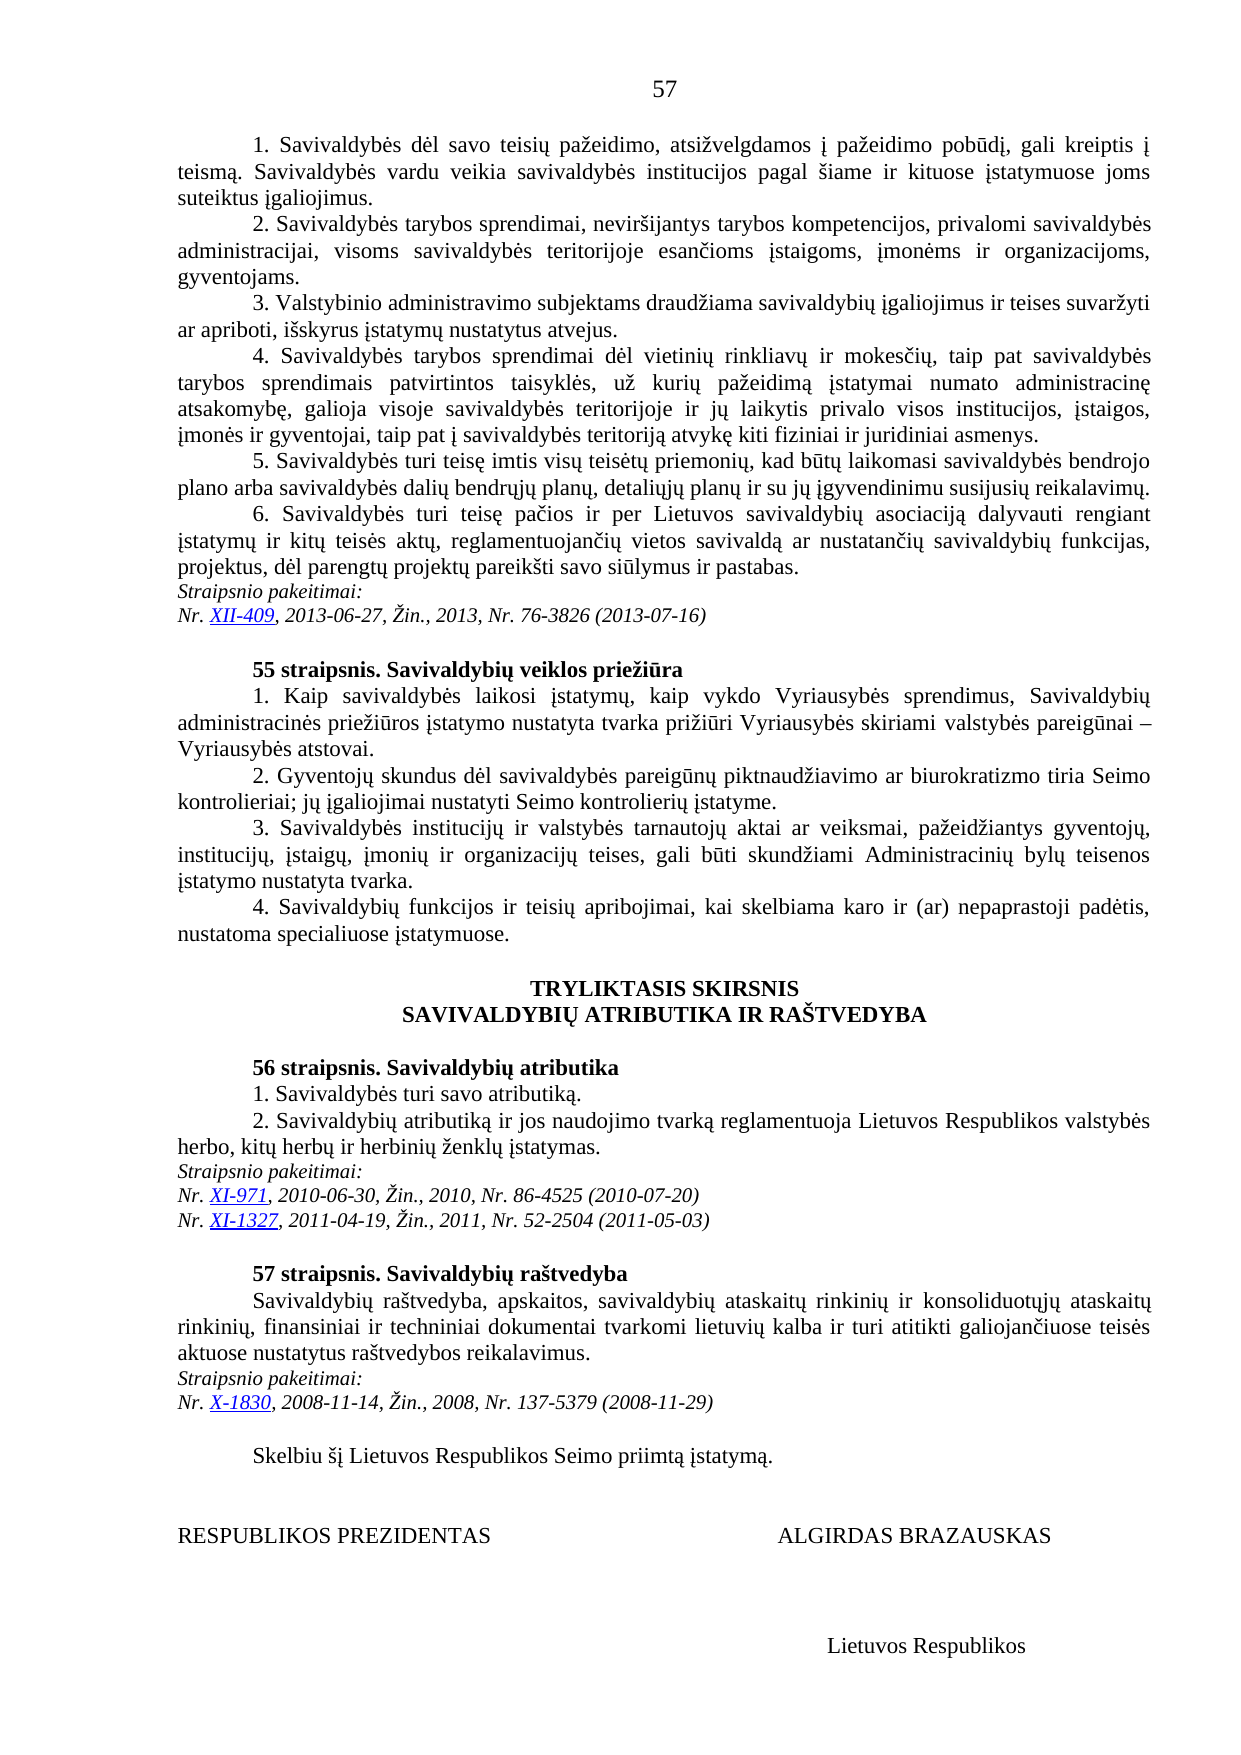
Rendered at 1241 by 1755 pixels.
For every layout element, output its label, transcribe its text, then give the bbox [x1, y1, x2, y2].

text 6. Savivaldybės turi teisę pačios ir per Lietuvos savivaldybių asociaciją dalyvauti rengiant įstatymų ir kitų teisės aktų, reglamentuojančių vietos savivaldą ar nustatančių savivaldybių funkcijas, projektus, dėl parengtų projektų pareikšti savo siūlymus ir pastabas. [177, 500, 1152, 579]
text 5. Savivaldybės turi teisę imtis visų teisėtų priemonių, kad būtų laikomasi savivaldybės bendrojo plano arba savivaldybės dalių bendrųjų planų, detaliųjų planų ir su jų įgyvendinimu susijusių reikalavimų. [177, 448, 1152, 500]
text 57 straipsnis. Savivaldybių raštvedyba [177, 1260, 1152, 1287]
text SAVIVALDYBIŲ ATRIBUTIKA IR RAŠTVEDYBA [177, 1001, 1152, 1028]
text 2. Savivaldybės tarybos sprendimai, neviršijantys tarybos kompetencijos, privalomi savivaldybės administracijai, visoms savivaldybės teritorijoje esančioms įstaigoms, įmonėms ir organizacijoms, gyventojams. [177, 210, 1152, 289]
text 2. Gyventojų skundus dėl savivaldybės pareigūnų piktnaudžiavimo ar biurokratizmo tiria Seimo kontrolieriai; jų įgaliojimai nustatyti Seimo kontrolierių įstatyme. [177, 762, 1152, 814]
text 55 straipsnis. Savivaldybių veiklos priežiūra [177, 656, 1152, 683]
text 2. Savivaldybių atributiką ir jos naudojimo tvarką reglamentuoja Lietuvos Respublikos valstybės herbo, kitų herbų ir herbinių ženklų įstatymas. [177, 1107, 1152, 1159]
text Nr. X-1830, 2008-11-14, Žin., 2008, Nr. 137-5379 (2008-11-29) [177, 1390, 1152, 1414]
text Nr. XII-409, 2013-06-27, Žin., 2013, Nr. 76-3826 (2013-07-16) [177, 603, 1152, 627]
text 4. Savivaldybių funkcijos ir teisių apribojimai, kai skelbiama karo ir (ar) nepaprastoji padėtis, nustatoma specialiuose įstatymuose. [177, 893, 1152, 946]
text Straipsnio pakeitimai: [177, 579, 1152, 603]
text Lietuvos Respublikos [177, 1632, 1152, 1658]
text 1. Savivaldybės turi savo atributiką. [177, 1080, 1152, 1107]
text Straipsnio pakeitimai: [177, 1366, 1152, 1390]
text TRYLIKTASIS SKIRSNIS [177, 975, 1152, 1001]
text 4. Savivaldybės tarybos sprendimai dėl vietinių rinkliavų ir mokesčių, taip pat savivaldybės tarybos sprendimais patvirtintos taisyklės, už kurių pažeidimą įstatymai numato administracinę atsakomybę, galioja visoje savivaldybės teritorijoje ir jų laikytis privalo visos institucijos, įstaigos, įmonės ir gyventojai, taip pat į savivaldybės teritoriją atvykę kiti fiziniai ir juridiniai asmenys. [177, 342, 1152, 448]
text RESPUBLIKOS PREZIDENTAS ALGIRDAS BRAZAUSKAS [177, 1522, 1152, 1548]
text 3. Savivaldybės institucijų ir valstybės tarnautojų aktai ar veiksmai, pažeidžiantys gyventojų, institucijų, įstaigų, įmonių ir organizacijų teises, gali būti skundžiami Administracinių bylų teisenos įstatymo nustatyta tvarka. [177, 814, 1152, 893]
text Skelbiu šį Lietuvos Respublikos Seimo priimtą įstatymą. [177, 1443, 1152, 1469]
text Straipsnio pakeitimai: [177, 1159, 1152, 1183]
text Nr. XI-1327, 2011-04-19, Žin., 2011, Nr. 52-2504 (2011-05-03) [177, 1207, 1152, 1232]
text Savivaldybių raštvedyba, apskaitos, savivaldybių ataskaitų rinkinių ir konsoliduotųjų ataskaitų rinkinių, finansiniai ir techniniai dokumentai tvarkomi lietuvių kalba ir turi atitikti galiojančiuose teisės aktuose nustatytus raštvedybos reikalavimus. [177, 1287, 1152, 1366]
text 3. Valstybinio administravimo subjektams draudžiama savivaldybių įgaliojimus ir teises suvaržyti ar apriboti, išskyrus įstatymų nustatytus atvejus. [177, 289, 1152, 342]
text 56 straipsnis. Savivaldybių atributika [177, 1054, 1152, 1080]
text Nr. XI-971, 2010-06-30, Žin., 2010, Nr. 86-4525 (2010-07-20) [177, 1183, 1152, 1207]
text 1. Kaip savivaldybės laikosi įstatymų, kaip vykdo Vyriausybės sprendimus, Savivaldybių administracinės priežiūros įstatymo nustatyta tvarka prižiūri Vyriausybės skiriami valstybės pareigūnai – Vyriausybės atstovai. [177, 683, 1152, 762]
text 1. Savivaldybės dėl savo teisių pažeidimo, atsižvelgdamos į pažeidimo pobūdį, gali kreiptis į teismą. Savivaldybės vardu veikia savivaldybės institucijos pagal šiame ir kituose įstatymuose joms suteiktus įgaliojimus. [177, 131, 1152, 210]
